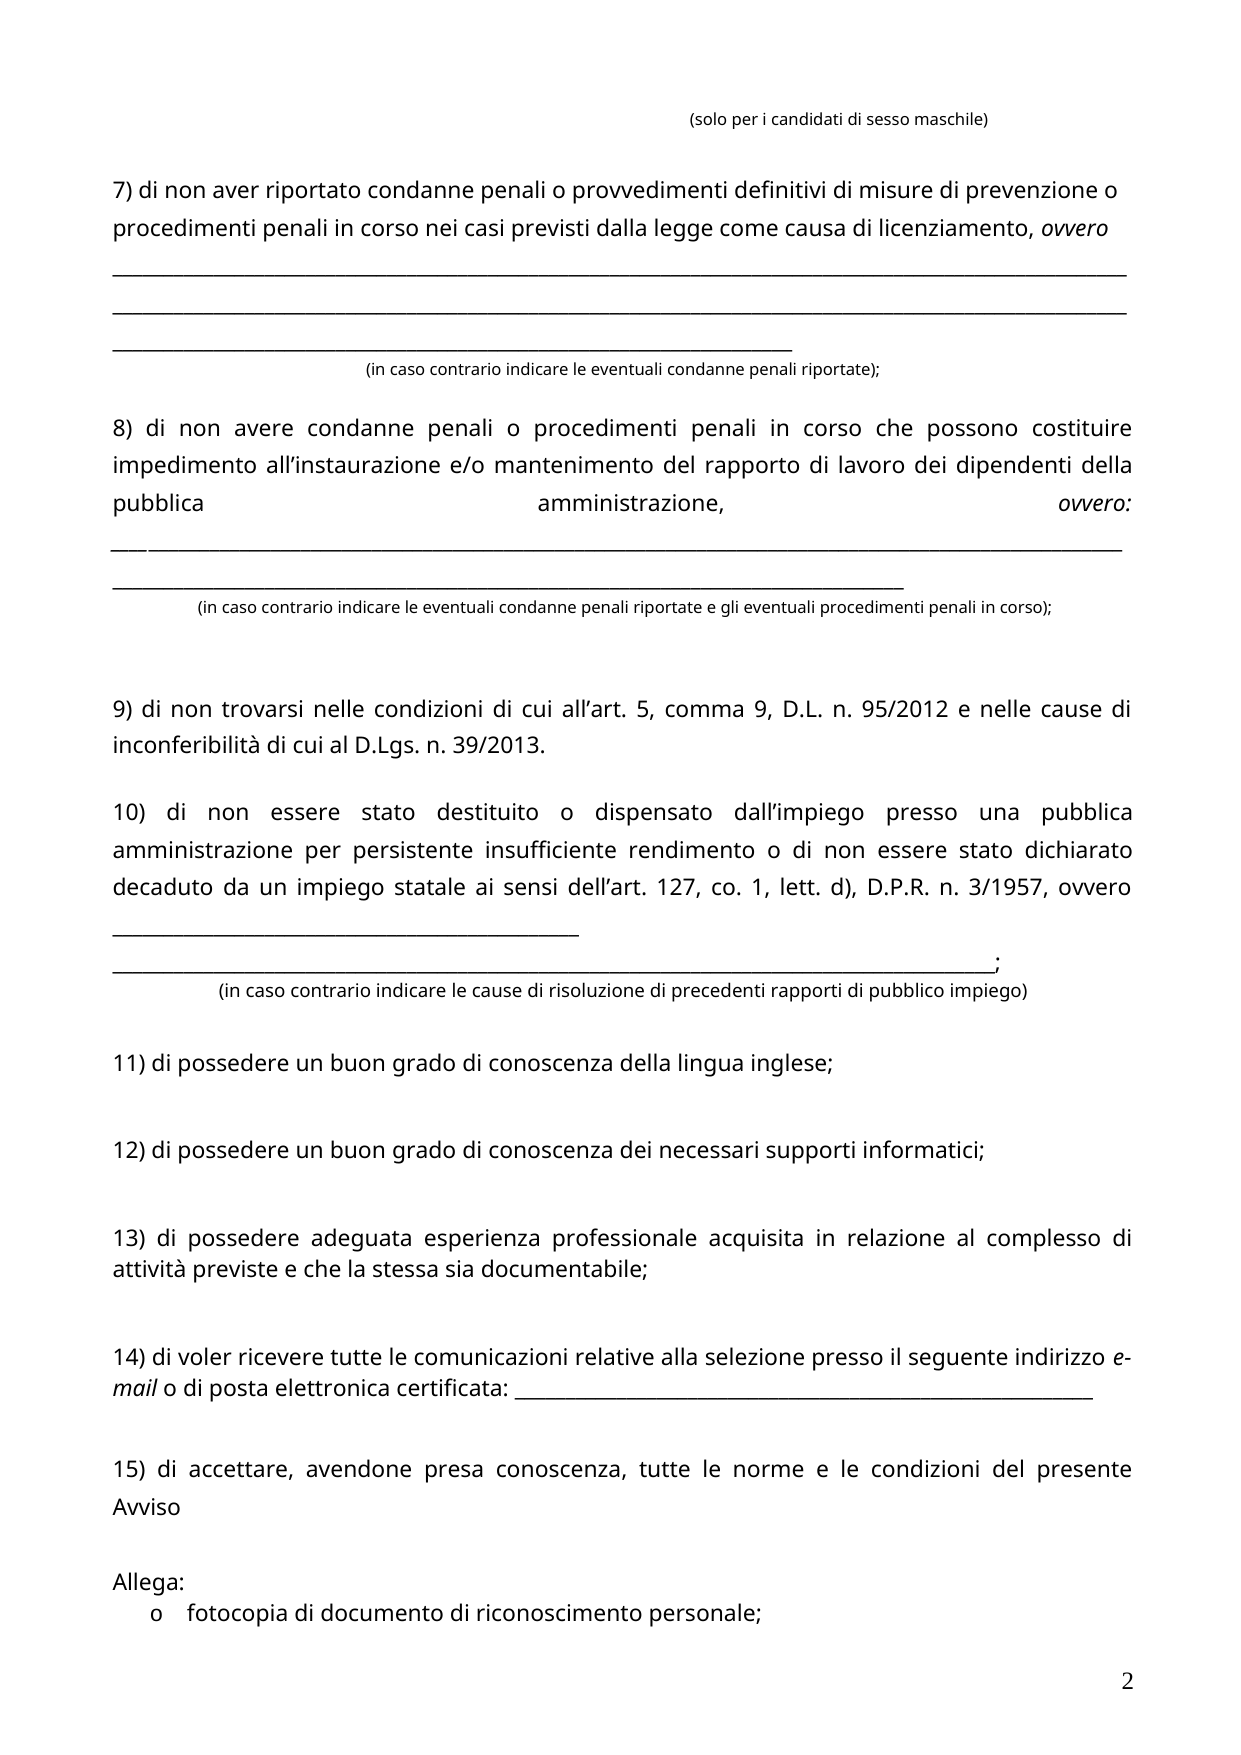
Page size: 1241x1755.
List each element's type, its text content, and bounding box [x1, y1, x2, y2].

list fotocopia di documento di riconoscimento personale; [149, 1597, 1134, 1628]
text _______________________________________________________________________________________; [112, 940, 1134, 977]
text Allega: [112, 1559, 1134, 1597]
text 12) di possedere un buon grado di conoscenza dei necessari supporti informatici; [112, 1134, 1134, 1165]
text 13) di possedere adeguata esperienza professionale acquisita in relazione al complesso di attività previste e che la stessa sia documentabile; [112, 1222, 1134, 1284]
text 9) di non trovarsi nelle condizioni di cui all’art. 5, comma 9, D.L. n. 95/2012 e nelle cause di inconferibilità di cui al D.Lgs. n. 39/2013. [112, 693, 1134, 760]
text 7) di non aver riportato condanne penali o provvedimenti definitivi di misure di prevenzione o procedimenti penali in corso nei casi previsti dalla legge come causa di licenziamento, ovvero [112, 168, 1134, 243]
text (in caso contrario indicare le cause di risoluzione di precedenti rapporti di pubblico impiego) [112, 977, 1134, 1003]
text 8) di non avere condanne penali o procedimenti penali in corso che possono costituire impedimento all’instaurazione e/o mantenimento del rapporto di lavoro dei dipendenti della pubblica amministrazione, ovvero: __________________________________________________________________________________________________________________________________________________________________________________ [112, 406, 1134, 593]
text ___________________________________________________________________________________________________________________________________________________________________________________________________________________________________________________________________________ [112, 243, 1134, 356]
text 10) di non essere stato destituito o dispensato dall’impiego presso una pubblica amministrazione per persistente insufficiente rendimento o di non essere stato dichiarato decaduto da un impiego statale ai sensi dell’art. 127, co. 1, lett. d), D.P.R. n. 3/1957, ovvero ______________________________________________ [112, 790, 1134, 940]
text (solo per i candidati di sesso maschile) [112, 106, 1134, 131]
text (in caso contrario indicare le eventuali condanne penali riportate e gli eventuali procedimenti penali in corso); [112, 593, 1134, 618]
text (in caso contrario indicare le eventuali condanne penali riportate); [112, 356, 1134, 381]
text 14) di voler ricevere tutte le comunicazioni relative alla selezione presso il seguente indirizzo e-mail o di posta elettronica certificata: _________________________________________________________ [112, 1340, 1134, 1403]
text 11) di possedere un buon grado di conoscenza della lingua inglese; [112, 1047, 1134, 1078]
text 15) di accettare, avendone presa conoscenza, tutte le norme e le condizioni del presente Avviso [112, 1447, 1134, 1522]
